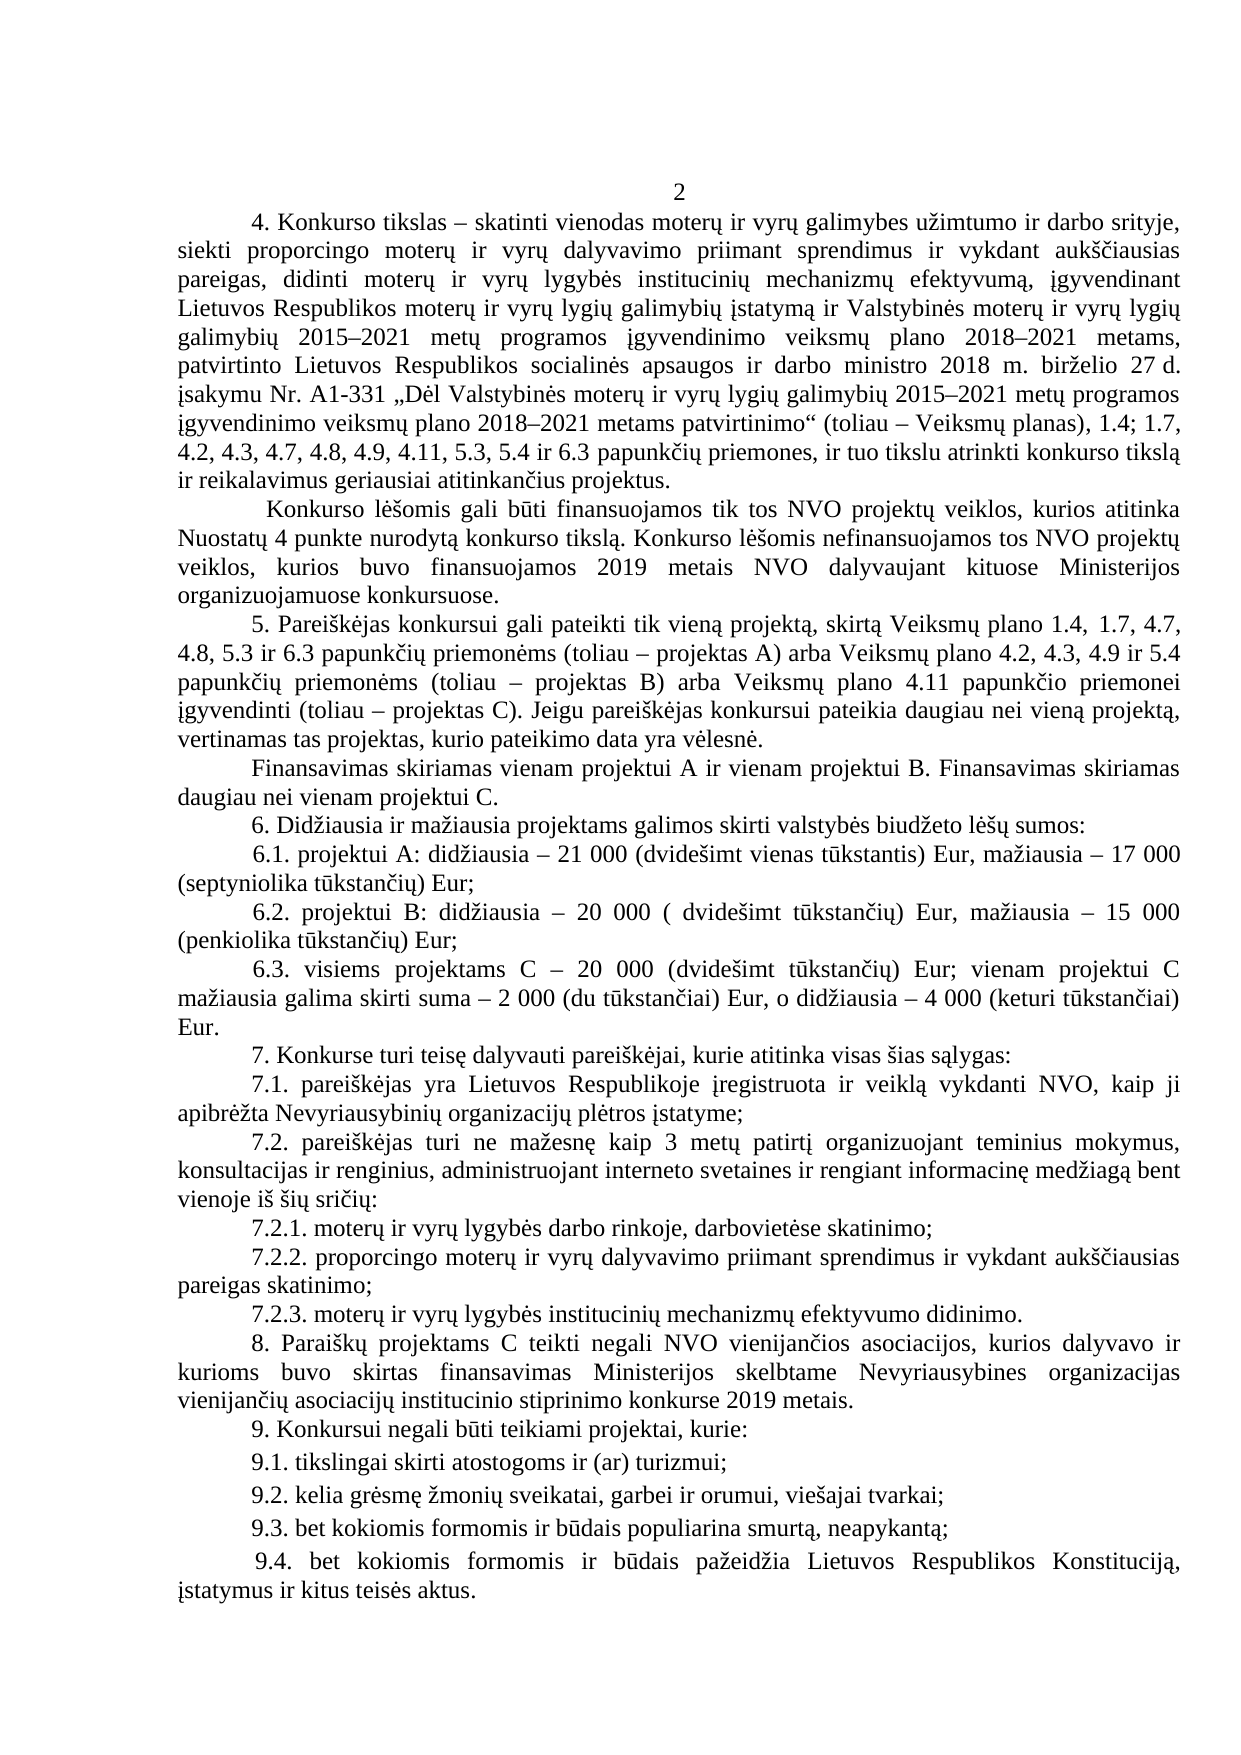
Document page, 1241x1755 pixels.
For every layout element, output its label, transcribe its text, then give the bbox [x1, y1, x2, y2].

text 9.2. kelia grėsmę žmonių sveikatai, garbei ir orumui, viešajai tvarkai; [251, 1480, 1181, 1509]
text 7.1. pareiškėjas yra Lietuvos Respublikoje įregistruota ir veiklą vykdanti NVO, kaip ji apibrėžta Nevyriausybinių organizacijų plėtros įstatyme; [177, 1069, 1181, 1127]
text Konkurso lėšomis gali būti finansuojamos tik tos NVO projektų veiklos, kurios atitinka Nuostatų 4 punkte nurodytą konkurso tikslą. Konkurso lėšomis nefinansuojamos tos NVO projektų veiklos, kurios buvo finansuojamos 2019 metais NVO dalyvaujant kituose Ministerijos organizuojamuose konkursuose. [177, 494, 1181, 609]
text 7.2. pareiškėjas turi ne mažesnę kaip 3 metų patirtį organizuojant teminius mokymus, konsultacijas ir renginius, administruojant interneto svetaines ir rengiant informacinę medžiagą bent vienoje iš šių sričių: [177, 1127, 1181, 1213]
text 9.4. bet kokiomis formomis ir būdais pažeidžia Lietuvos Respublikos Konstituciją, įstatymus ir kitus teisės aktus. [177, 1546, 1181, 1604]
text 7.2.2. proporcingo moterų ir vyrų dalyvavimo priimant sprendimus ir vykdant aukščiausias pareigas skatinimo; [177, 1242, 1181, 1299]
text Finansavimas skiriamas vienam projektui A ir vienam projektui B. Finansavimas skiriamas daugiau nei vienam projektui C. [177, 753, 1181, 810]
text 6. Didžiausia ir mažiausia projektams galimos skirti valstybės biudžeto lėšų sumos: [177, 810, 1181, 839]
text 9.1. tikslingai skirti atostogoms ir (ar) turizmui; [251, 1447, 1181, 1476]
text 4. Konkurso tikslas – skatinti vienodas moterų ir vyrų galimybes užimtumo ir darbo srityje, siekti proporcingo moterų ir vyrų dalyvavimo priimant sprendimus ir vykdant aukščiausias pareigas, didinti moterų ir vyrų lygybės institucinių mechanizmų efektyvumą, įgyvendinant Lietuvos Respublikos moterų ir vyrų lygių galimybių įstatymą ir Valstybinės moterų ir vyrų lygių galimybių 2015–2021 metų programos įgyvendinimo veiksmų plano 2018–2021 metams, patvirtinto Lietuvos Respublikos socialinės apsaugos ir darbo ministro 2018 m. birželio 27 d. įsakymu Nr. A1-331 „Dėl Valstybinės moterų ir vyrų lygių galimybių 2015–2021 metų programos įgyvendinimo veiksmų plano 2018–2021 metams patvirtinimo“ (toliau – Veiksmų planas), 1.4; 1.7, 4.2, 4.3, 4.7, 4.8, 4.9, 4.11, 5.3, 5.4 ir 6.3 papunkčių priemones, ir tuo tikslu atrinkti konkurso tikslą ir reikalavimus geriausiai atitinkančius projektus. [177, 207, 1181, 494]
text 6.1. projektui A: didžiausia – 21 000 (dvidešimt vienas tūkstantis) Eur, mažiausia – 17 000 (septyniolika tūkstančių) Eur; [177, 839, 1181, 897]
text 7.2.3. moterų ir vyrų lygybės institucinių mechanizmų efektyvumo didinimo. [177, 1299, 1181, 1328]
text 5. Pareiškėjas konkursui gali pateikti tik vieną projektą, skirtą Veiksmų plano 1.4, 1.7, 4.7, 4.8, 5.3 ir 6.3 papunkčių priemonėms (toliau – projektas A) arba Veiksmų plano 4.2, 4.3, 4.9 ir 5.4 papunkčių priemonėms (toliau – projektas B) arba Veiksmų plano 4.11 papunkčio priemonei įgyvendinti (toliau – projektas C). Jeigu pareiškėjas konkursui pateikia daugiau nei vieną projektą, vertinamas tas projektas, kurio pateikimo data yra vėlesnė. [177, 609, 1181, 753]
text 6.3. visiems projektams C – 20 000 (dvidešimt tūkstančių) Eur; vienam projektui C mažiausia galima skirti suma – 2 000 (du tūkstančiai) Eur, o didžiausia – 4 000 (keturi tūkstančiai) Eur. [177, 954, 1181, 1040]
text 7. Konkurse turi teisę dalyvauti pareiškėjai, kurie atitinka visas šias sąlygas: [177, 1040, 1181, 1069]
text 6.2. projektui B: didžiausia – 20 000 ( dvidešimt tūkstančių) Eur, mažiausia – 15 000 (penkiolika tūkstančių) Eur; [177, 897, 1181, 954]
text 7.2.1. moterų ir vyrų lygybės darbo rinkoje, darbovietėse skatinimo; [177, 1213, 1181, 1242]
text 9.3. bet kokiomis formomis ir būdais populiarina smurtą, neapykantą; [251, 1513, 1181, 1542]
text 8. Paraiškų projektams C teikti negali NVO vienijančios asociacijos, kurios dalyvavo ir kurioms buvo skirtas finansavimas Ministerijos skelbtame Nevyriausybines organizacijas vienijančių asociacijų institucinio stiprinimo konkurse 2019 metais. [177, 1328, 1181, 1414]
text 9. Konkursui negali būti teikiami projektai, kurie: [251, 1414, 1181, 1443]
